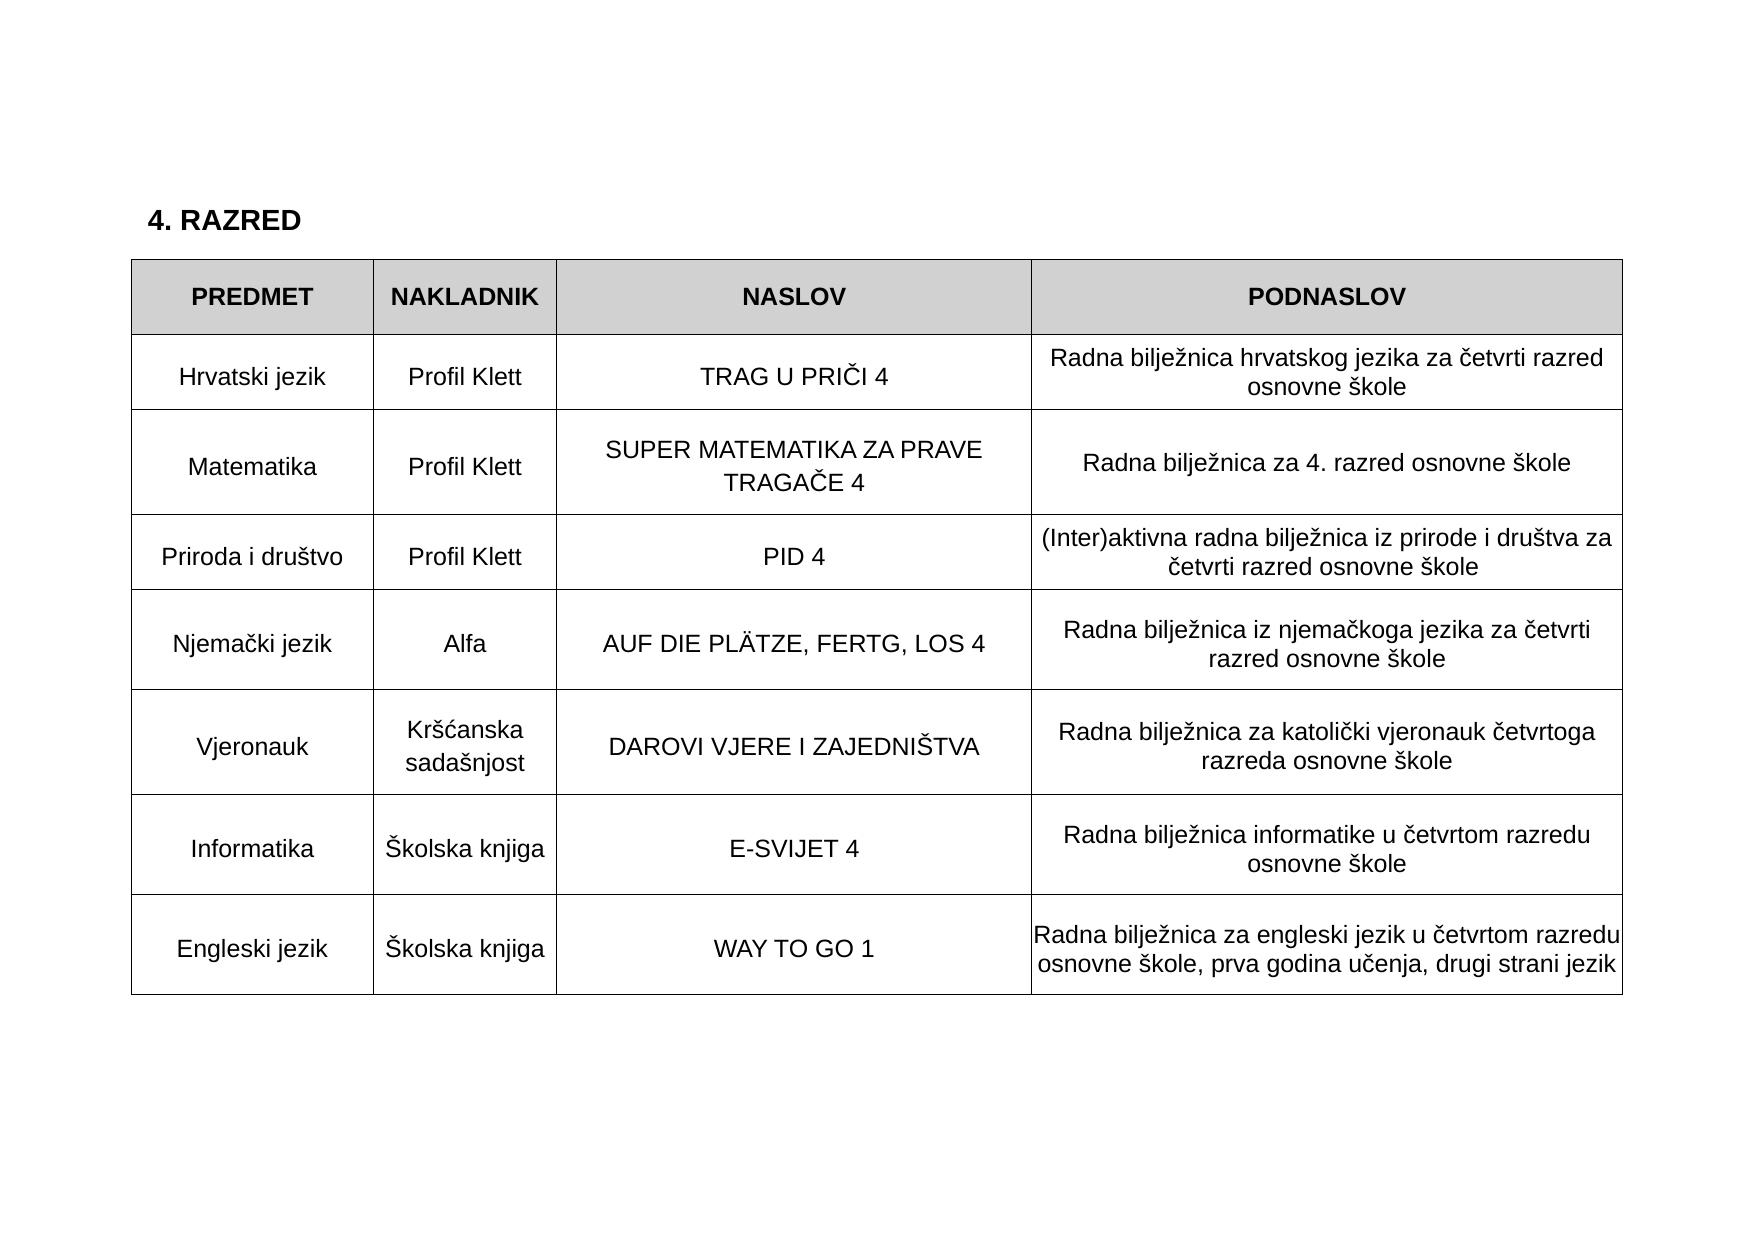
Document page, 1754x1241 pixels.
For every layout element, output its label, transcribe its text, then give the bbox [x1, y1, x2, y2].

table_header NASLOV [557, 260, 1031, 334]
table_cell Radna bilježnica iz njemačkoga jezika za četvrti razred osnovne škole [1032, 590, 1622, 689]
text 4. RAZRED [148, 203, 1606, 237]
table_cell SUPER MATEMATIKA ZA PRAVE TRAGAČE 4 [557, 410, 1031, 514]
table_cell Kršćanska sadašnjost [374, 690, 556, 794]
table_cell Profil Klett [374, 515, 556, 589]
table_cell AUF DIE PLÄTZE, FERTG, LOS 4 [557, 590, 1031, 689]
table_header PODNASLOV [1032, 260, 1622, 334]
table_cell Matematika [132, 410, 373, 514]
table_cell PID 4 [557, 515, 1031, 589]
table_cell DAROVI VJERE I ZAJEDNIŠTVA [557, 690, 1031, 794]
table_header PREDMET [132, 260, 373, 334]
table_cell Priroda i društvo [132, 515, 373, 589]
table_cell WAY TO GO 1 [557, 895, 1031, 994]
table_cell Radna bilježnica za 4. razred osnovne škole [1032, 410, 1622, 514]
table_cell Radna bilježnica za katolički vjeronauk četvrtoga razreda osnovne škole [1032, 690, 1622, 794]
table_cell Školska knjiga [374, 795, 556, 894]
table_cell E-SVIJET 4 [557, 795, 1031, 894]
table_cell Engleski jezik [132, 895, 373, 994]
table_cell Profil Klett [374, 335, 556, 409]
table_cell Profil Klett [374, 410, 556, 514]
table_cell TRAG U PRIČI 4 [557, 335, 1031, 409]
table_cell Radna bilježnica hrvatskog jezika za četvrti razred osnovne škole [1032, 335, 1622, 409]
table_cell Školska knjiga [374, 895, 556, 994]
table_cell Radna bilježnica informatike u četvrtom razredu osnovne škole [1032, 795, 1622, 894]
table_cell (Inter)aktivna radna bilježnica iz prirode i društva za četvrti razred osnovne škole [1032, 515, 1622, 589]
table_cell Radna bilježnica za engleski jezik u četvrtom razredu osnovne škole, prva godina učenja, drugi strani jezik [1032, 895, 1622, 994]
table_cell Njemački jezik [132, 590, 373, 689]
table_cell Alfa [374, 590, 556, 689]
table_cell Informatika [132, 795, 373, 894]
table_cell Hrvatski jezik [132, 335, 373, 409]
table_header NAKLADNIK [374, 260, 556, 334]
table_cell Vjeronauk [132, 690, 373, 794]
